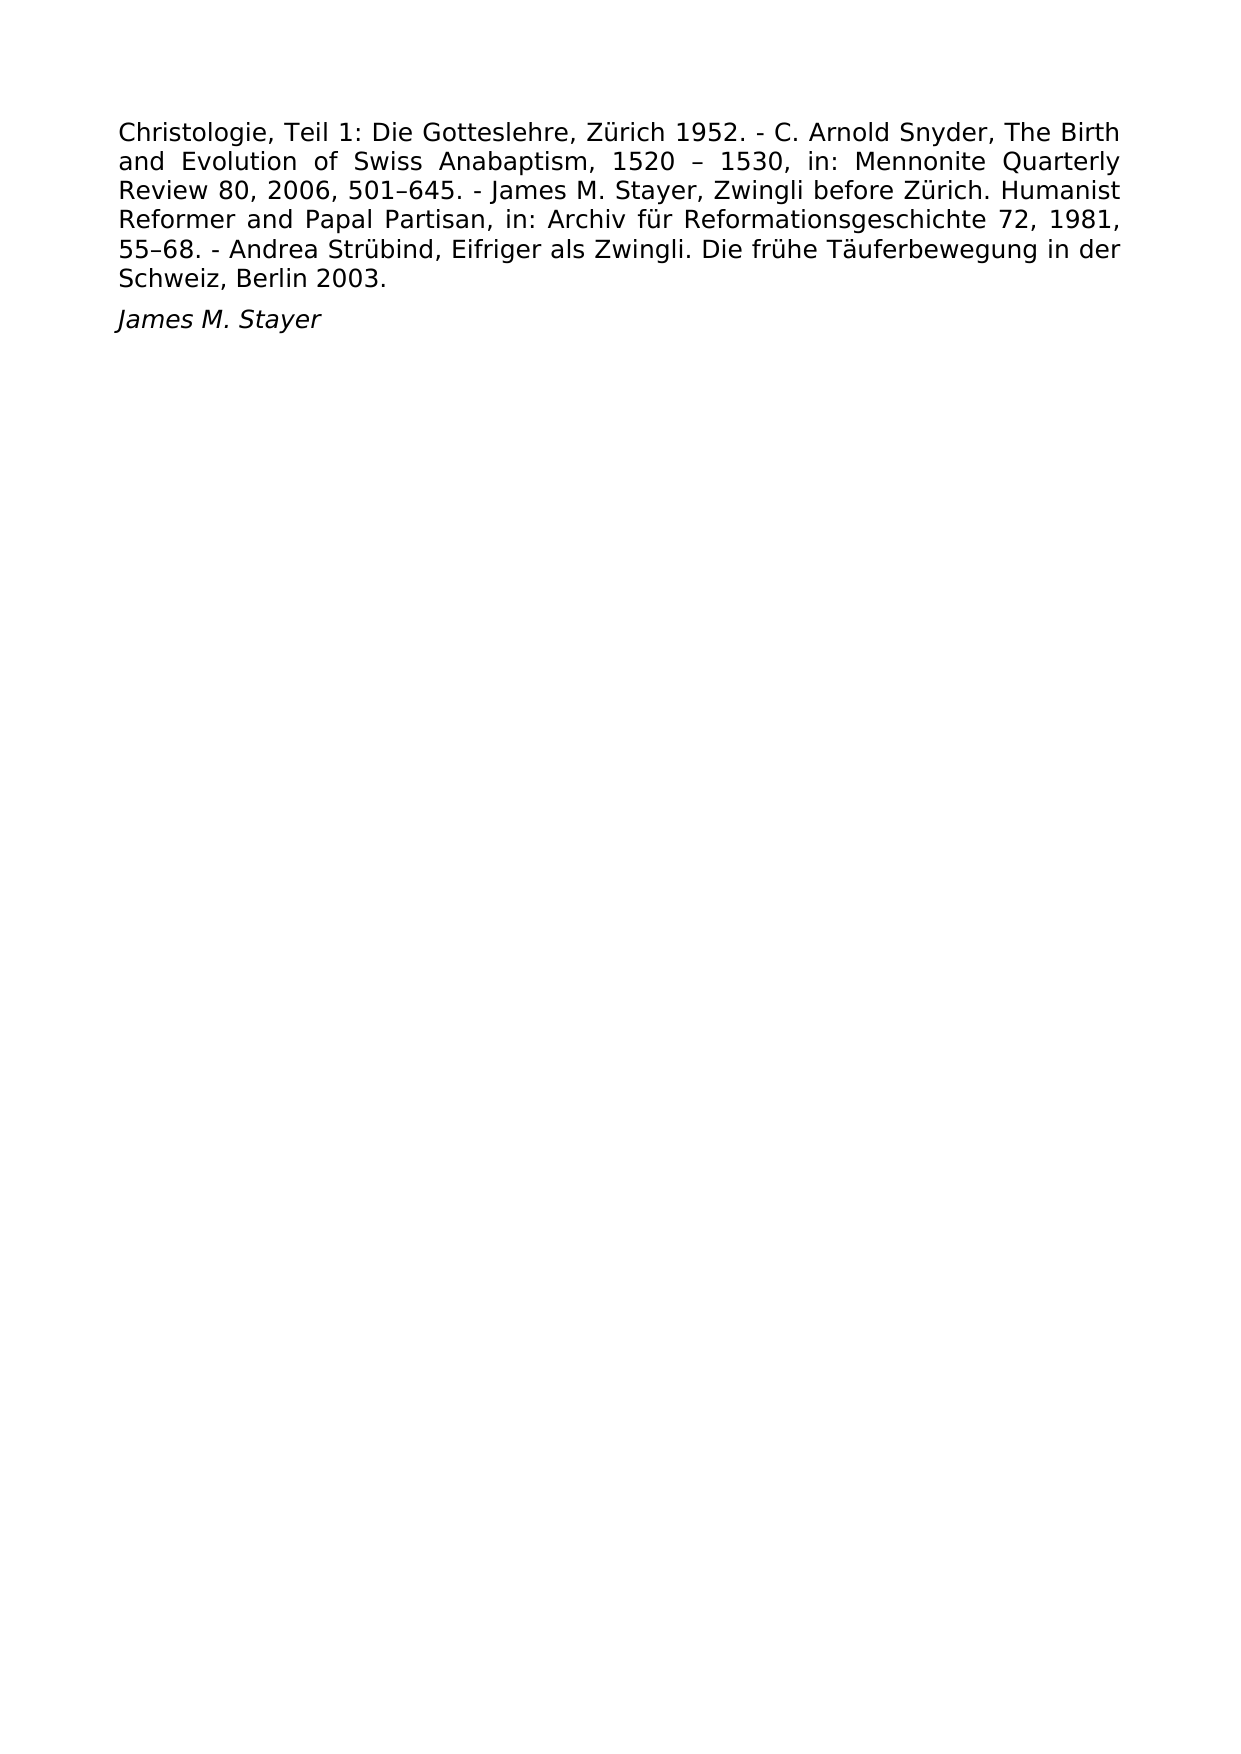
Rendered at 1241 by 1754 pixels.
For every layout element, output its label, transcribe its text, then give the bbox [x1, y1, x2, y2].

text Christologie, Teil 1: Die Gotteslehre, Zürich 1952. - C. Arnold Snyder, The Birth and Evolution of Swiss Anabaptism, 1520 – 1530, in: Mennonite Quarterly Review 80, 2006, 501–645. - James M. Stayer, Zwingli before Zürich. Humanist Reformer and Papal Partisan, in: Archiv für Reformationsgeschichte 72, 1981, 55–68. - Andrea Strübind, Eifriger als Zwingli. Die frühe Täuferbewegung in der Schweiz, Berlin 2003. [118, 118, 1122, 293]
text James M. Stayer [118, 306, 1122, 335]
